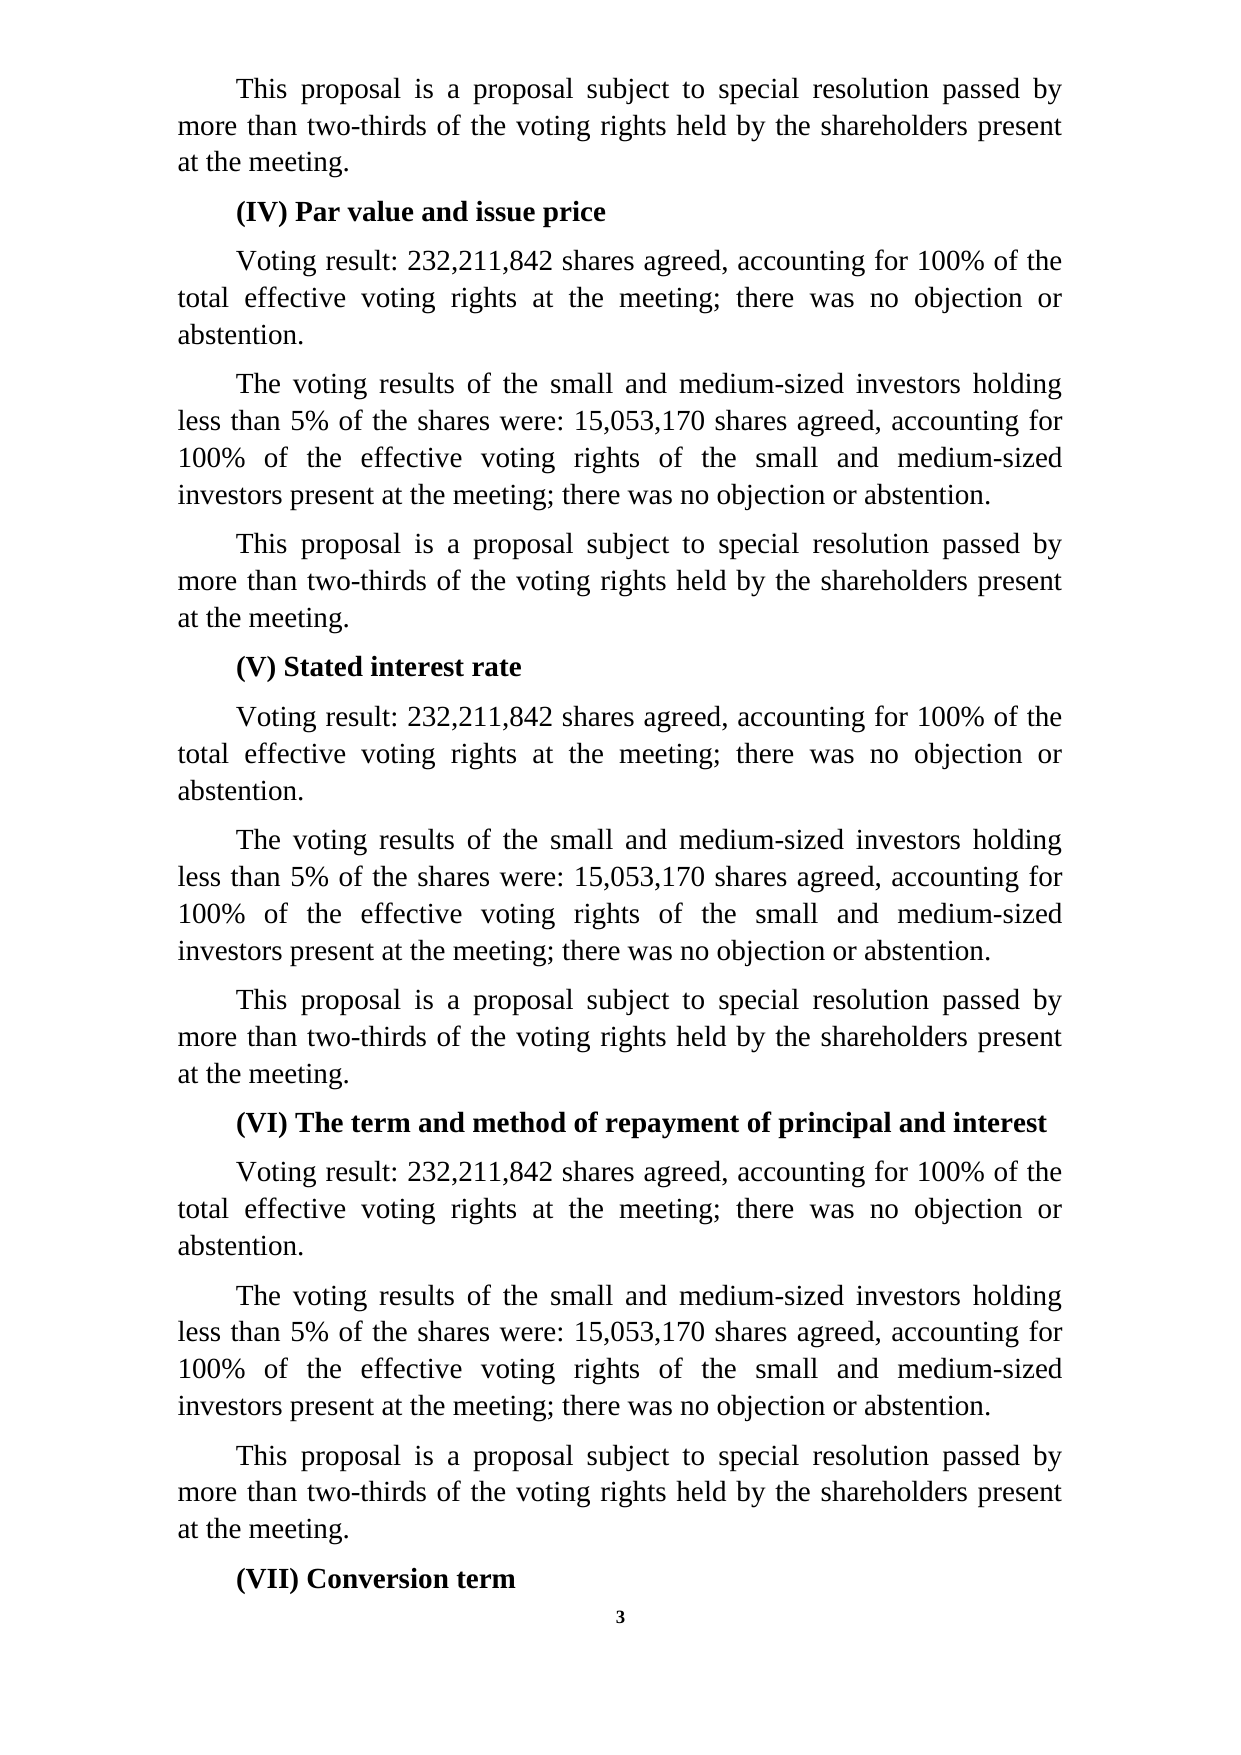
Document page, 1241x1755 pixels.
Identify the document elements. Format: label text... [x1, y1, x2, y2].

subtitle (VII) Conversion term [177, 1561, 1063, 1594]
subtitle (IV) Par value and issue price [177, 194, 1063, 227]
text Voting result: 232,211,842 shares agreed, accounting for 100% of the total effective voting rights at the meeting; there was no objection or abstention. [177, 699, 1063, 806]
text This proposal is a proposal subject to special resolution passed by more than two-thirds of the voting rights held by the shareholders present at the meeting. [177, 982, 1063, 1089]
text This proposal is a proposal subject to special resolution passed by more than two-thirds of the voting rights held by the shareholders present at the meeting. [177, 71, 1063, 178]
subtitle (V) Stated interest rate [177, 649, 1063, 683]
subtitle (VI) The term and method of repayment of principal and interest [177, 1105, 1063, 1139]
text The voting results of the small and medium-sized investors holding less than 5% of the shares were: 15,053,170 shares agreed, accounting for 100% of the effective voting rights of the small and medium-sized investors present at the meeting; there was no objection or abstention. [177, 1278, 1063, 1422]
text The voting results of the small and medium-sized investors holding less than 5% of the shares were: 15,053,170 shares agreed, accounting for 100% of the effective voting rights of the small and medium-sized investors present at the meeting; there was no objection or abstention. [177, 822, 1063, 966]
text The voting results of the small and medium-sized investors holding less than 5% of the shares were: 15,053,170 shares agreed, accounting for 100% of the effective voting rights of the small and medium-sized investors present at the meeting; there was no objection or abstention. [177, 366, 1063, 511]
text Voting result: 232,211,842 shares agreed, accounting for 100% of the total effective voting rights at the meeting; there was no objection or abstention. [177, 1154, 1063, 1262]
text Voting result: 232,211,842 shares agreed, accounting for 100% of the total effective voting rights at the meeting; there was no objection or abstention. [177, 243, 1063, 351]
text This proposal is a proposal subject to special resolution passed by more than two-thirds of the voting rights held by the shareholders present at the meeting. [177, 526, 1063, 634]
text This proposal is a proposal subject to special resolution passed by more than two-thirds of the voting rights held by the shareholders present at the meeting. [177, 1438, 1063, 1545]
